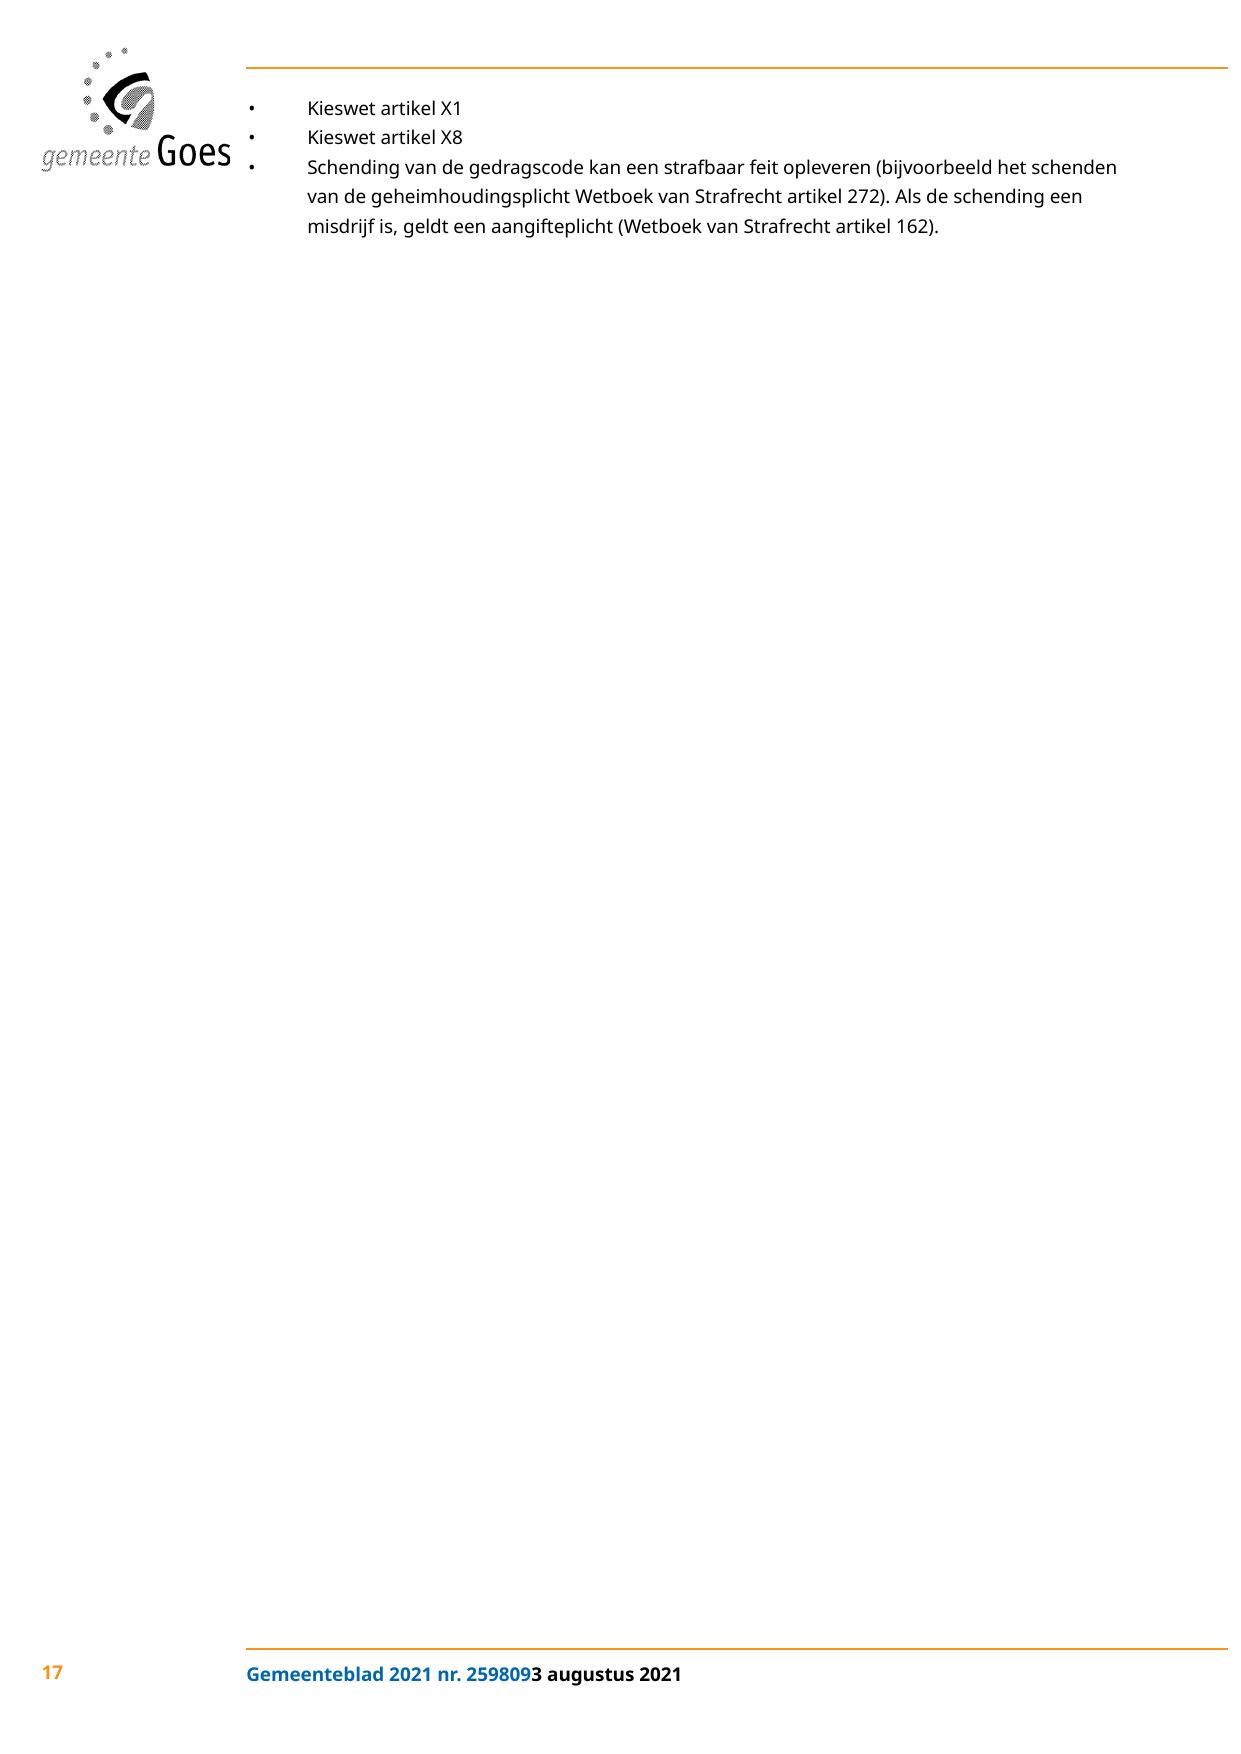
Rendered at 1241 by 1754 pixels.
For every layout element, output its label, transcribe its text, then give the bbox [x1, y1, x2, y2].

list Schending van de gedragscode kan een strafbaar feit opleveren (bijvoorbeeld het schenden van de geheimhoudingsplicht Wetboek van Strafrecht artikel 272). Als de schending een misdrijf is, geldt een aangifteplicht (Wetboek van Strafrecht artikel 162). [248, 154, 1152, 239]
list Kieswet artikel X1 [248, 95, 1152, 121]
picture [41, 47, 231, 172]
list Kieswet artikel X8 [248, 124, 1152, 150]
